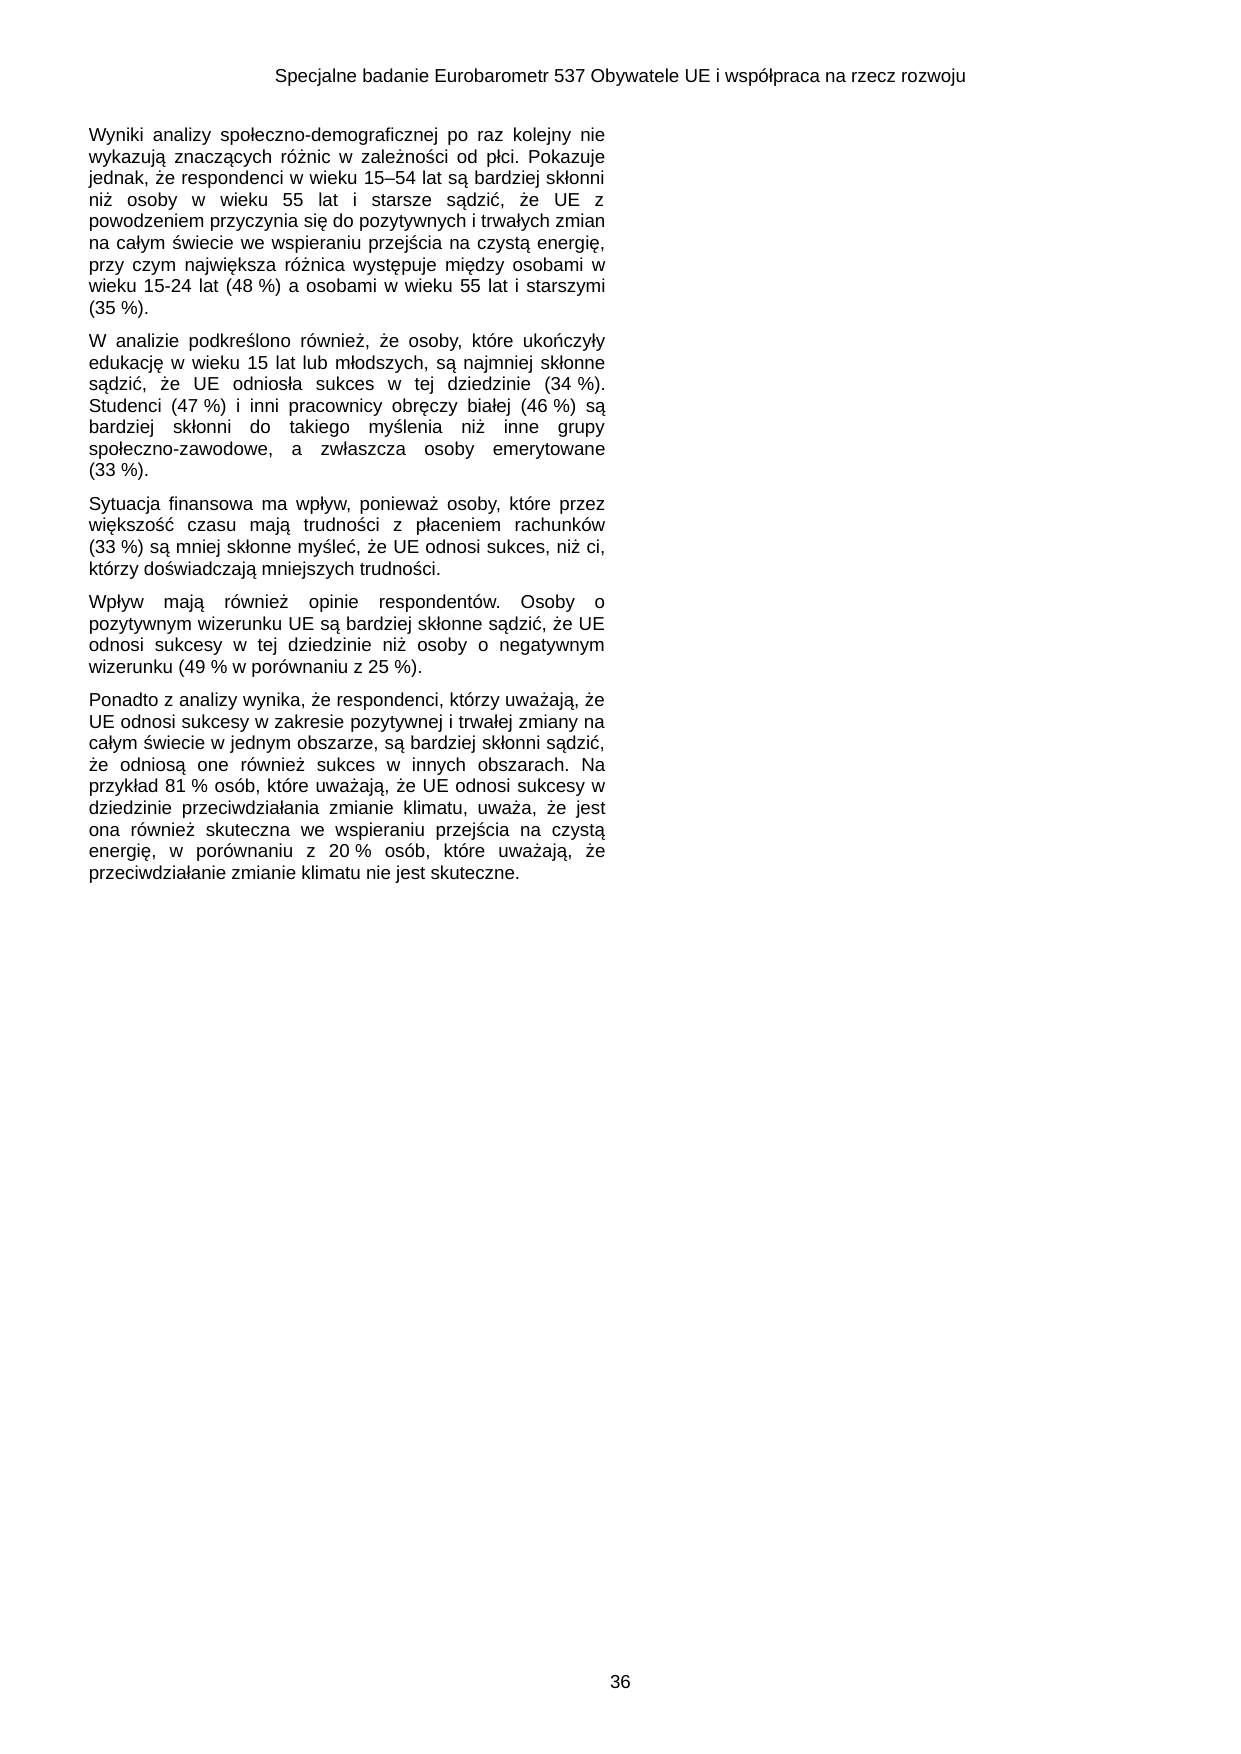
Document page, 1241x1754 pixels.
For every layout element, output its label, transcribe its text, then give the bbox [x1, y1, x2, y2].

text W analizie podkreślono również, że osoby, które ukończyły edukację w wieku 15 lat lub młodszych, są najmniej skłonne sądzić, że UE odniosła sukces w tej dziedzinie (34 %). Studenci (47 %) i inni pracownicy obręczy białej (46 %) są bardziej skłonni do takiego myślenia niż inne grupy społeczno-zawodowe, a zwłaszcza osoby emerytowane (33 %). [88, 330, 605, 481]
text Wyniki analizy społeczno-demograficznej po raz kolejny nie wykazują znaczących różnic w zależności od płci. Pokazuje jednak, że respondenci w wieku 15–54 lat są bardziej skłonni niż osoby w wieku 55 lat i starsze sądzić, że UE z powodzeniem przyczynia się do pozytywnych i trwałych zmian na całym świecie we wspieraniu przejścia na czystą energię, przy czym największa różnica występuje między osobami w wieku 15-24 lat (48 %) a osobami w wieku 55 lat i starszymi (35 %). [88, 124, 605, 318]
text Wpływ mają również opinie respondentów. Osoby o pozytywnym wizerunku UE są bardziej skłonne sądzić, że UE odnosi sukcesy w tej dziedzinie niż osoby o negatywnym wizerunku (49 % w porównaniu z 25 %). [88, 591, 605, 677]
text Ponadto z analizy wynika, że respondenci, którzy uważają, że UE odnosi sukcesy w zakresie pozytywnej i trwałej zmiany na całym świecie w jednym obszarze, są bardziej skłonni sądzić, że odniosą one również sukces w innych obszarach. Na przykład 81 % osób, które uważają, że UE odnosi sukcesy w dziedzinie przeciwdziałania zmianie klimatu, uważa, że jest ona również skuteczna we wspieraniu przejścia na czystą energię, w porównaniu z 20 % osób, które uważają, że przeciwdziałanie zmianie klimatu nie jest skuteczne. [88, 689, 605, 883]
text Sytuacja finansowa ma wpływ, ponieważ osoby, które przez większość czasu mają trudności z płaceniem rachunków (33 %) są mniej skłonne myśleć, że UE odnosi sukces, niż ci, którzy doświadczają mniejszych trudności. [88, 493, 605, 579]
